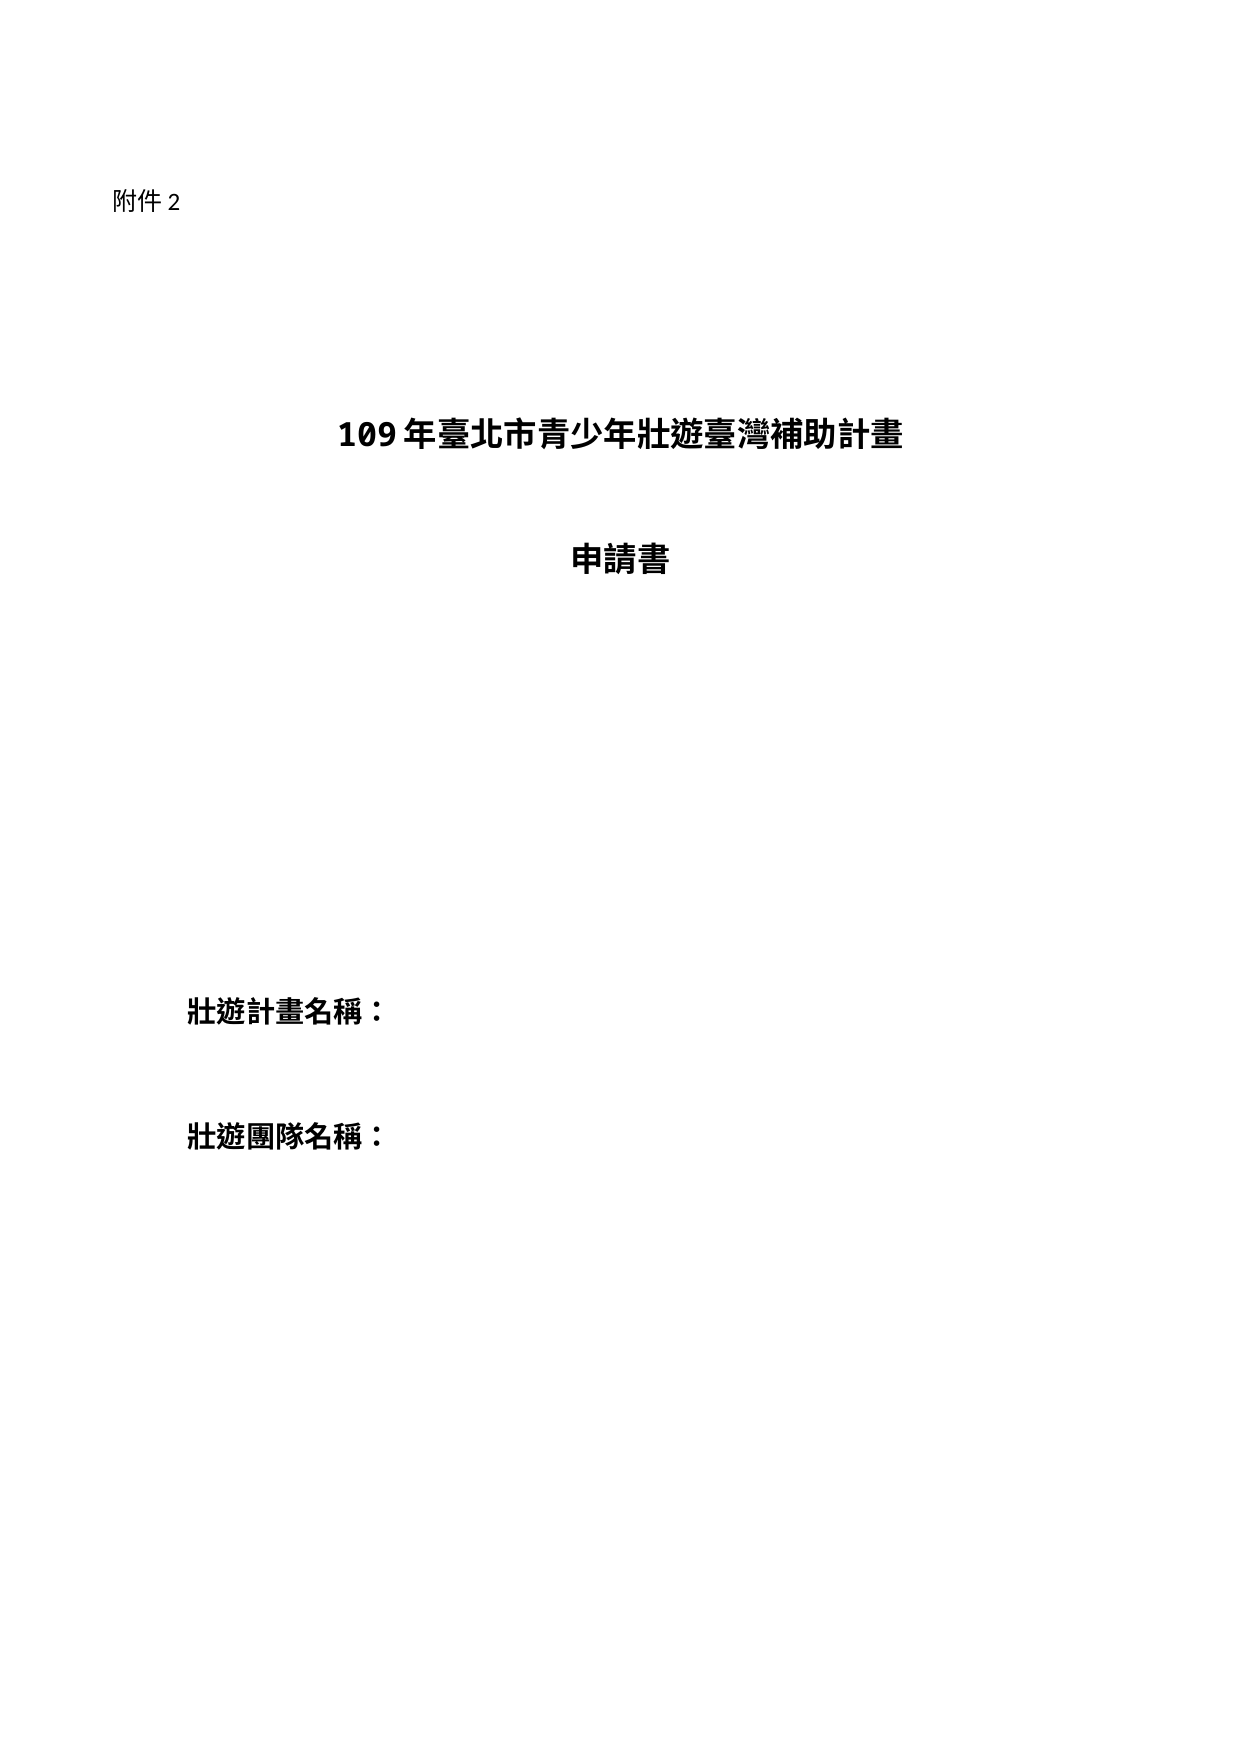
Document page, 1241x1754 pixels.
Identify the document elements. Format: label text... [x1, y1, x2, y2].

table_header 109年臺北市青少年壯遊臺灣補助計畫 申請書 壯遊計畫名稱： 壯遊團隊名稱： [185, 221, 1056, 1326]
text 附件2 [112, 158, 1128, 221]
